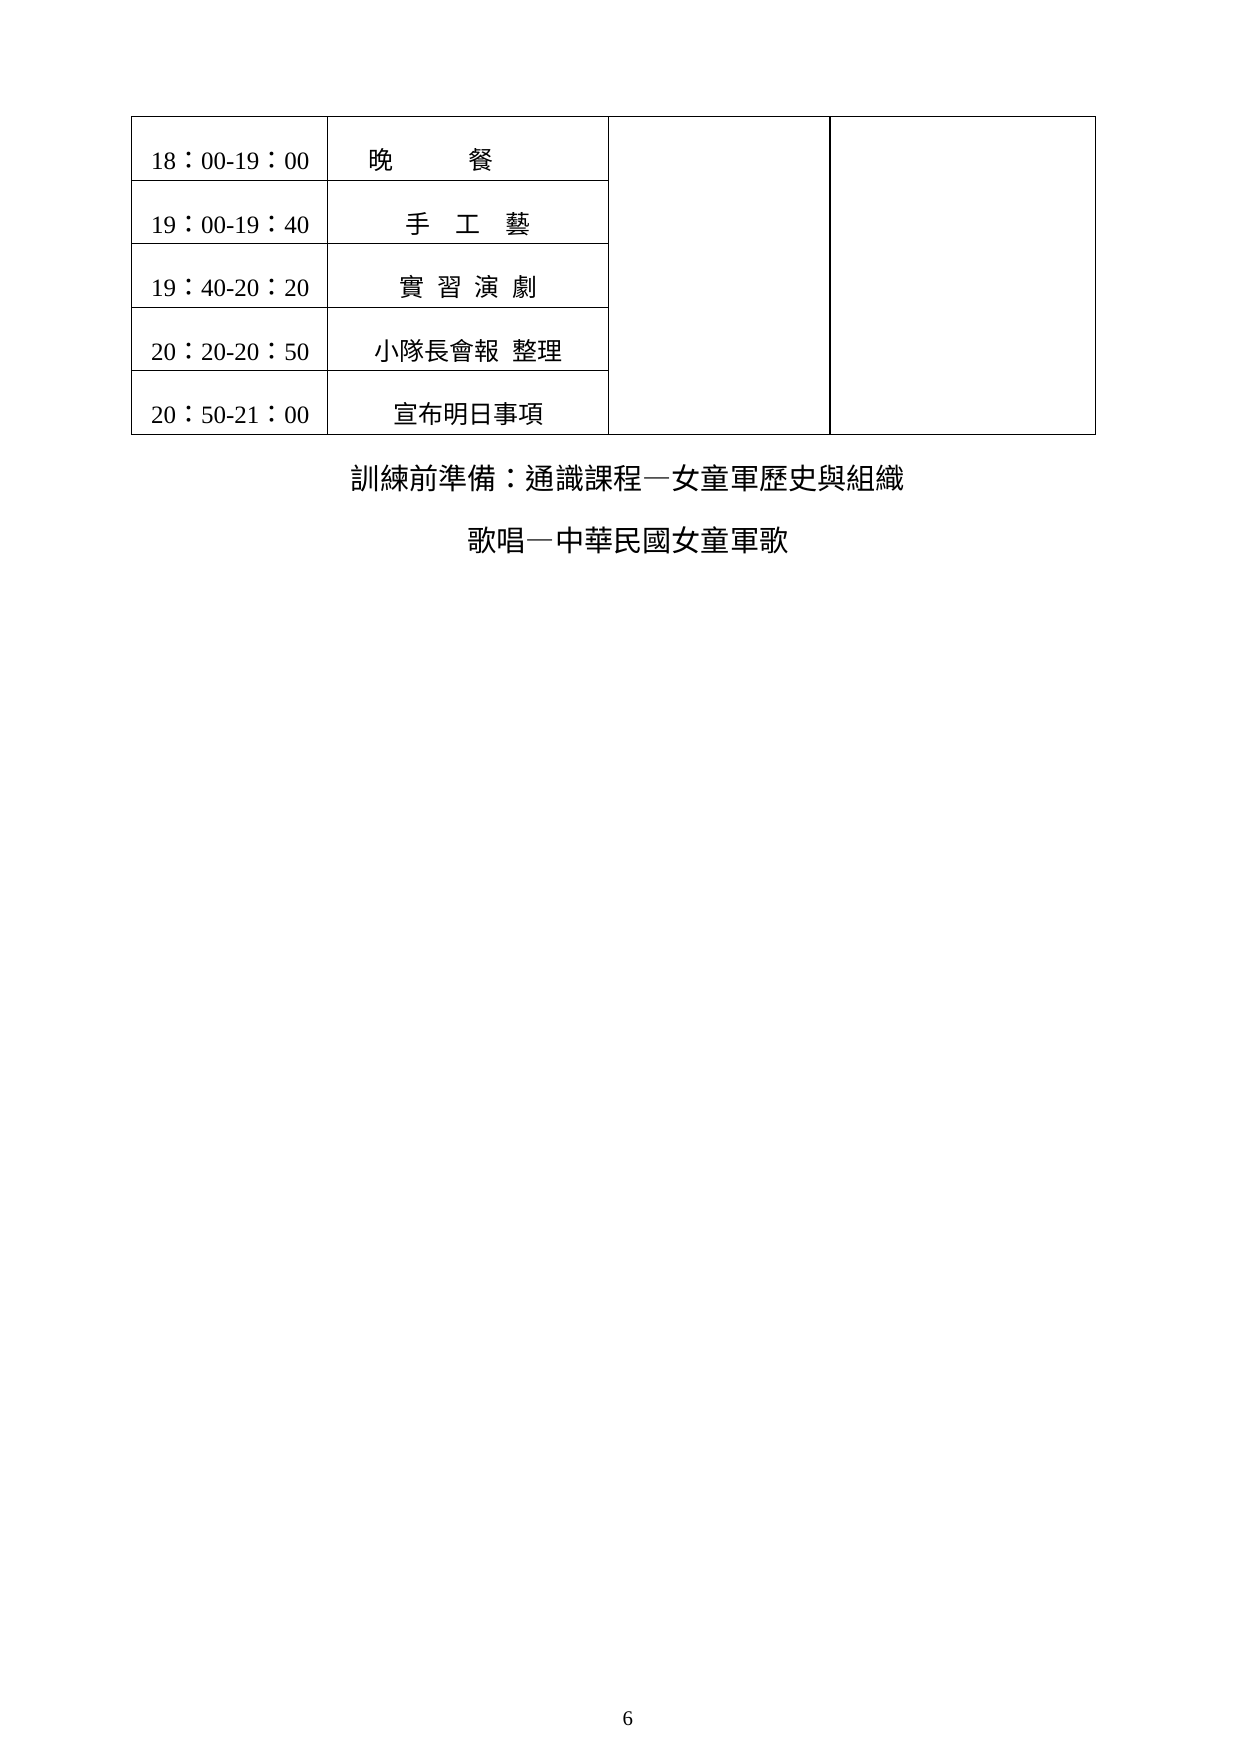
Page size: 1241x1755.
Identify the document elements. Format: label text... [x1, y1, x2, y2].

text 訓練前準備：通識課程—女童軍歷史與組織 [89, 435, 1167, 497]
table_cell [609, 117, 829, 434]
table_cell 實 習 演 劇 [328, 244, 608, 307]
table_cell 19：00-19：40 [132, 181, 327, 243]
table_cell 20：20-20：50 [132, 308, 327, 370]
table_cell 宣布明日事項 [328, 371, 608, 434]
text 歌唱—中華民國女童軍歌 [89, 497, 1167, 560]
table_cell 晚 餐 [328, 117, 608, 179]
table_cell 18：00-19：00 [132, 117, 327, 179]
table_cell 19：40-20：20 [132, 244, 327, 307]
table_cell 20：50-21：00 [132, 371, 327, 434]
table_cell 小隊長會報 整理 [328, 308, 608, 370]
table_cell [831, 117, 1095, 434]
table_cell 手 工 藝 [328, 181, 608, 243]
